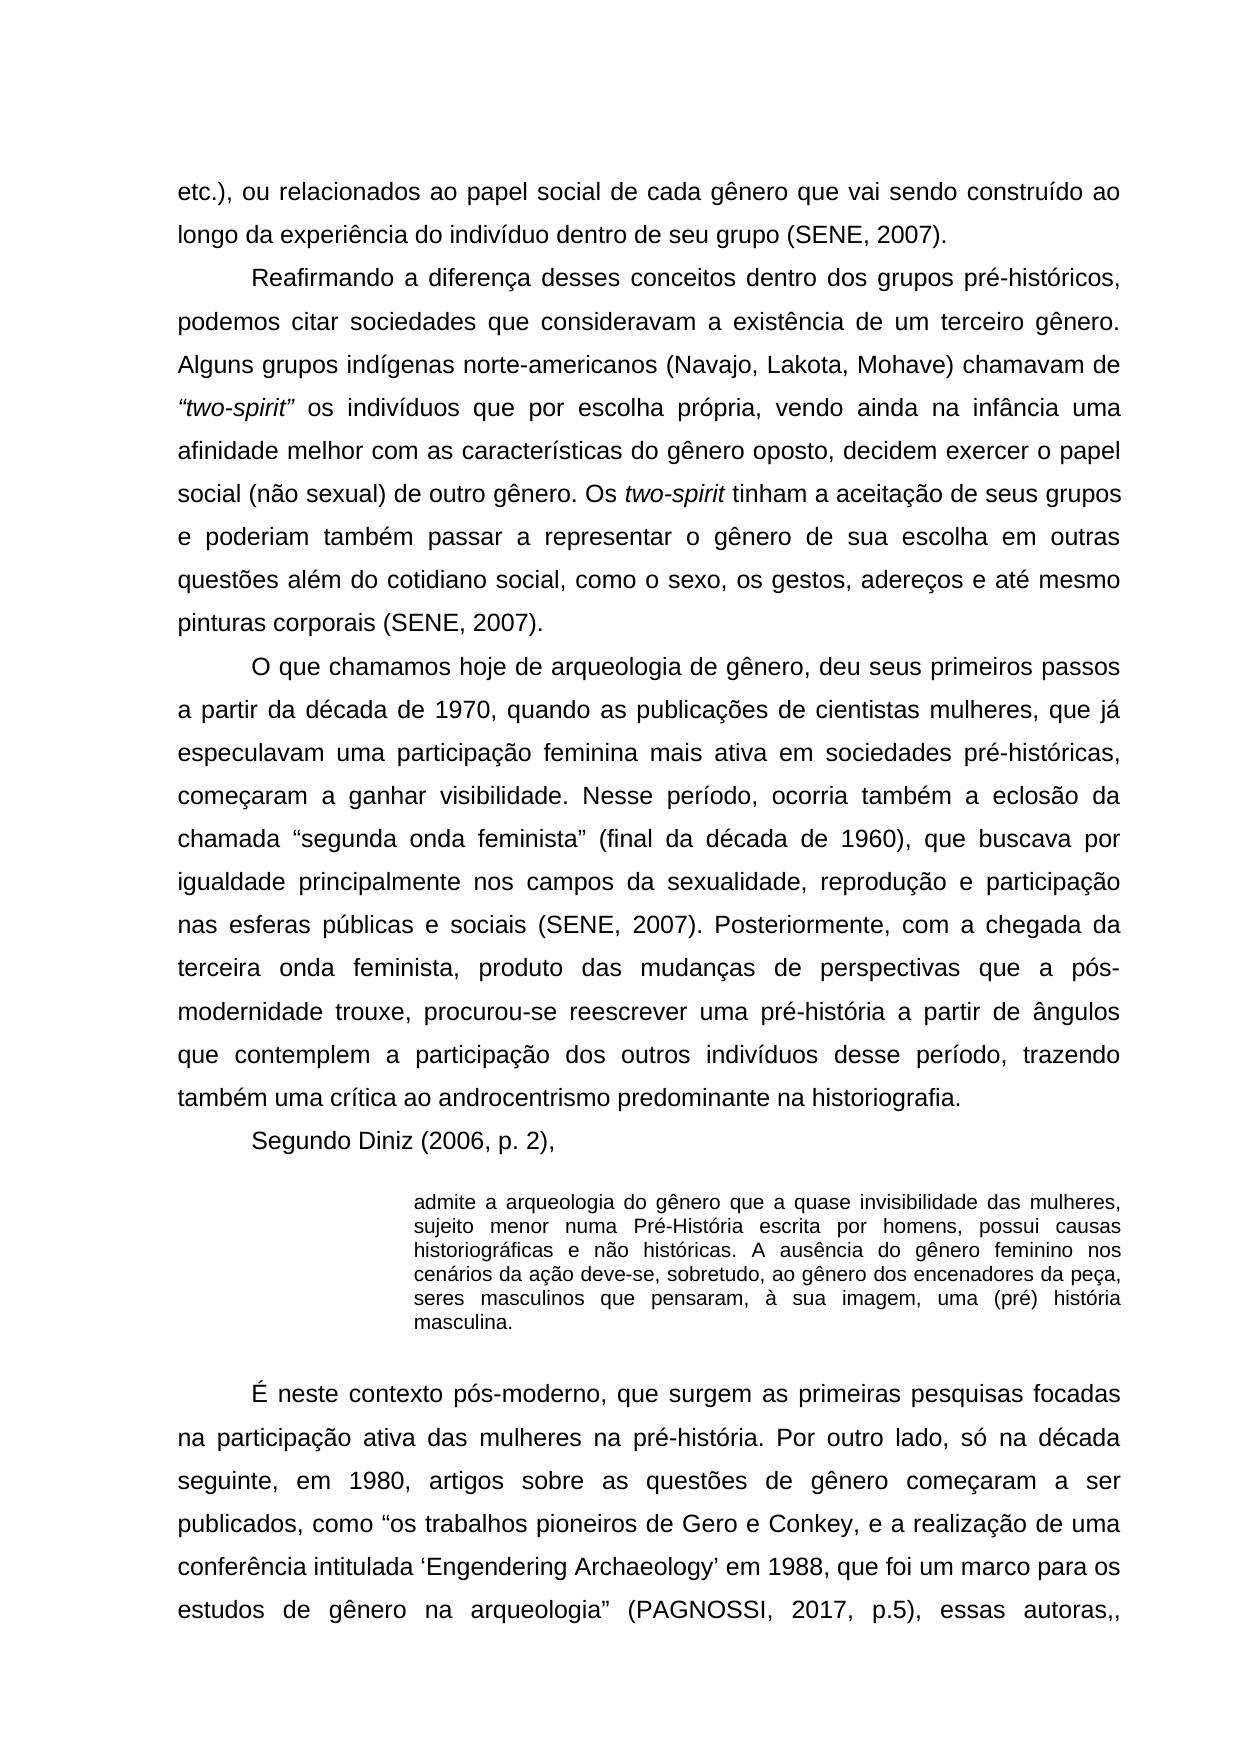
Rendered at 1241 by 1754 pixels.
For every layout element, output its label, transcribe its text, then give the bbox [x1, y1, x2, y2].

text O que chamamos hoje de arqueologia de gênero, deu seus primeiros passos a partir da década de 1970, quando as publicações de cientistas mulheres, que já especulavam uma participação feminina mais ativa em sociedades pré-históricas, começaram a ganhar visibilidade. Nesse período, ocorria também a eclosão da chamada “segunda onda feminista” (final da década de 1960), que buscava por igualdade principalmente nos campos da sexualidade, reprodução e participação nas esferas públicas e sociais (SENE, 2007). Posteriormente, com a chegada da terceira onda feminista, produto das mudanças de perspectivas que a pós-modernidade trouxe, procurou-se reescrever uma pré-história a partir de ângulos que contemplem a participação dos outros indivíduos desse período, trazendo também uma crítica ao androcentrismo predominante na historiografia. [177, 652, 1122, 1112]
text Segundo Diniz (2006, p. 2), [177, 1126, 1122, 1155]
text admite a arqueologia do gênero que a quase invisibilidade das mulheres, sujeito menor numa Pré-História escrita por homens, possui causas historiográficas e não históricas. A ausência do gênero feminino nos cenários da ação deve-se, sobretudo, ao gênero dos encenadores da peça, seres masculinos que pensaram, à sua imagem, uma (pré) história masculina. [413, 1190, 1122, 1334]
text É neste contexto pós-moderno, que surgem as primeiras pesquisas focadas na participação ativa das mulheres na pré-história. Por outro lado, só na década seguinte, em 1980, artigos sobre as questões de gênero começaram a ser publicados, como “os trabalhos pioneiros de Gero e Conkey, e a realização de uma conferência intitulada ‘Engendering Archaeology’ em 1988, que foi um marco para os estudos de gênero na arqueologia” (PAGNOSSI, 2017, p.5), essas autoras,, [177, 1379, 1122, 1624]
text etc.), ou relacionados ao papel social de cada gênero que vai sendo construído ao longo da experiência do indivíduo dentro de seu grupo (SENE, 2007). [177, 177, 1122, 249]
text Reafirmando a diferença desses conceitos dentro dos grupos pré-históricos, podemos citar sociedades que consideravam a existência de um terceiro gênero. Alguns grupos indígenas norte-americanos (Navajo, Lakota, Mohave) chamavam de “two-spirit” os indivíduos que por escolha própria, vendo ainda na infância uma afinidade melhor com as características do gênero oposto, decidem exercer o papel social (não sexual) de outro gênero. Os two-spirit tinham a aceitação de seus grupos e poderiam também passar a representar o gênero de sua escolha em outras questões além do cotidiano social, como o sexo, os gestos, adereços e até mesmo pinturas corporais (SENE, 2007). [177, 263, 1122, 637]
